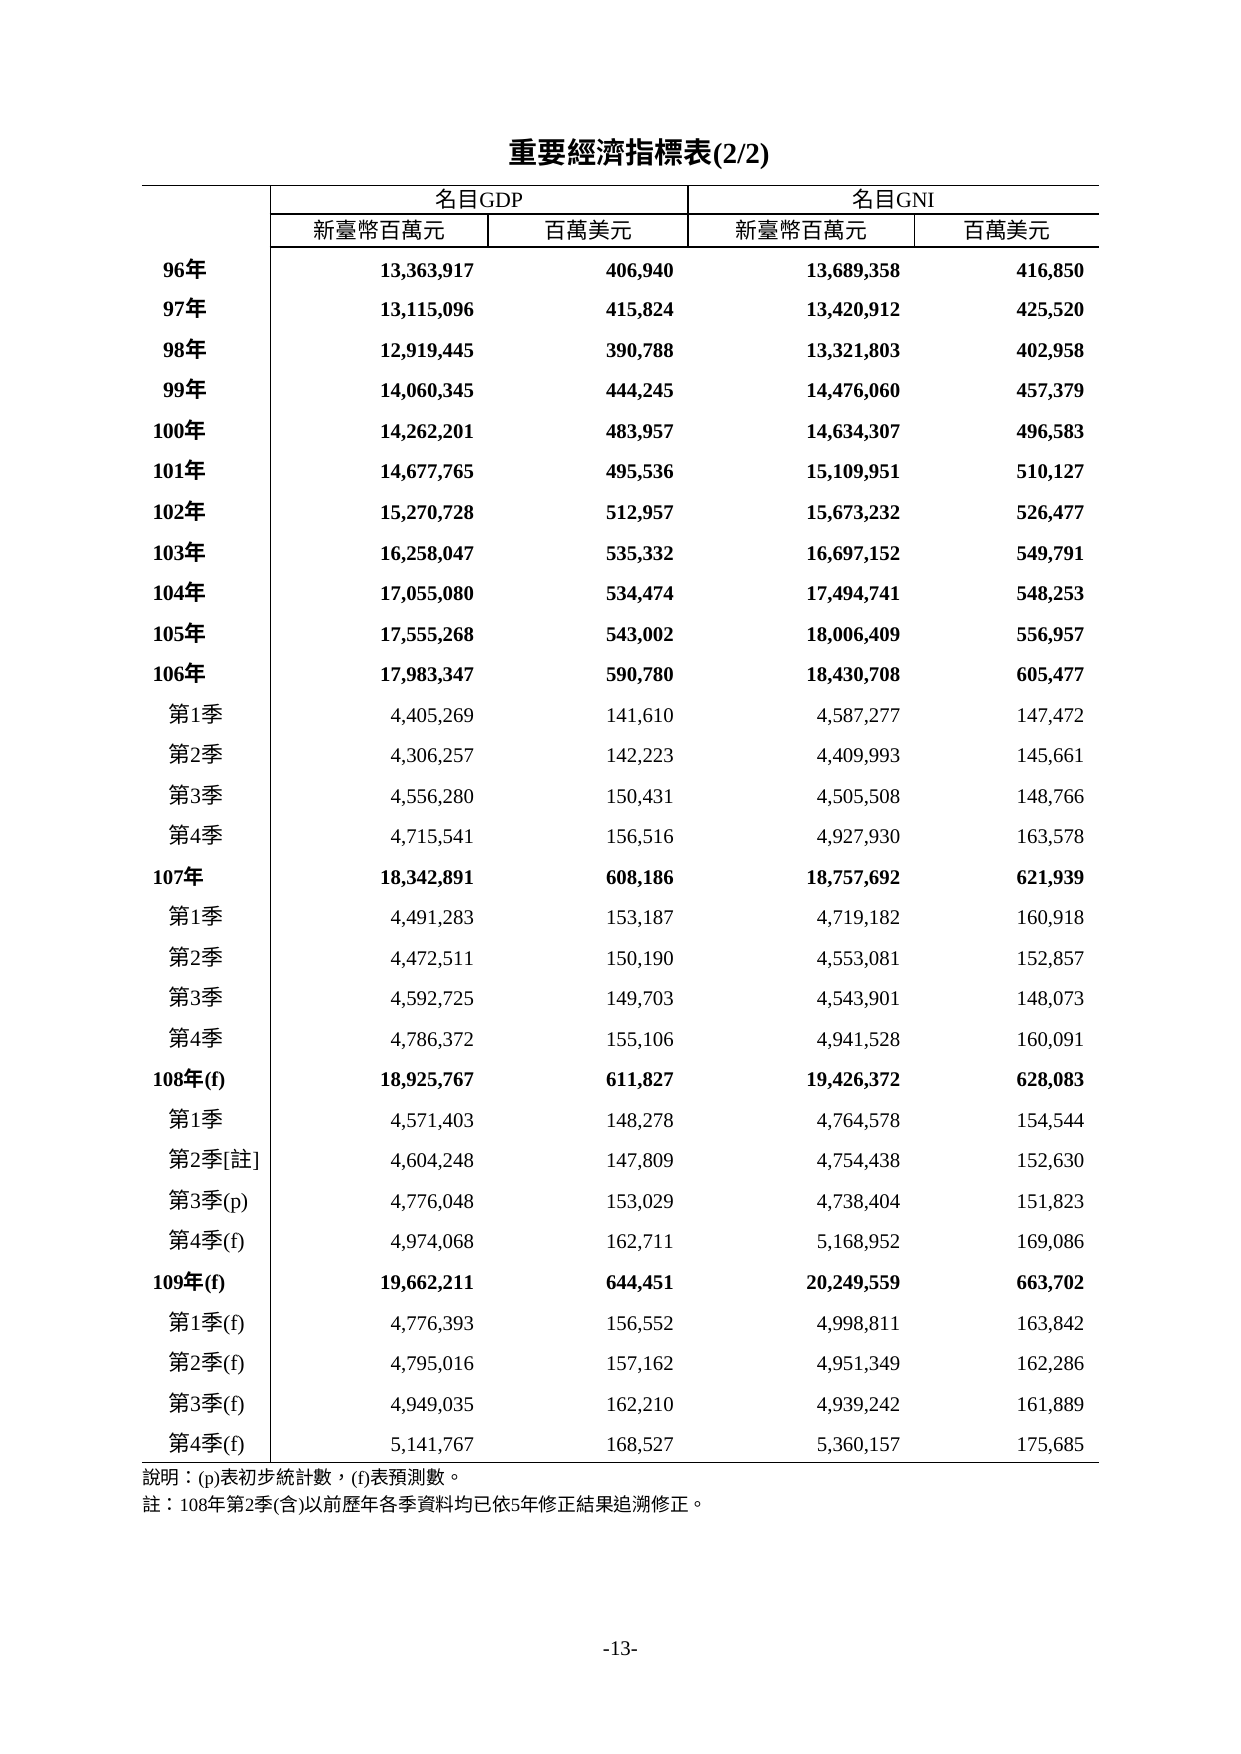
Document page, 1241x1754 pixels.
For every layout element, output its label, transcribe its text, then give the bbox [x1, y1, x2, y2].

table_cell 18,925,767 [271, 1057, 488, 1097]
table_cell 4,949,035 [271, 1381, 488, 1421]
table_cell 新臺幣百萬元 [689, 215, 914, 246]
table_cell 98年 [142, 327, 270, 368]
table_cell 4,998,811 [688, 1300, 914, 1340]
table_cell 5,360,157 [688, 1421, 914, 1462]
table_cell 4,939,242 [688, 1381, 914, 1421]
table_cell 4,974,068 [271, 1219, 488, 1259]
table_cell 156,552 [488, 1300, 688, 1340]
table_cell 151,823 [915, 1178, 1098, 1219]
table_cell 457,379 [915, 368, 1098, 408]
table_cell 13,363,917 [271, 248, 488, 287]
table_cell 18,006,409 [688, 611, 914, 651]
table_cell 611,827 [488, 1057, 688, 1097]
table_cell 第3季 [142, 976, 270, 1016]
table_cell 4,472,511 [271, 935, 488, 976]
table_cell 104年 [142, 570, 270, 611]
table_cell 第1季 [142, 895, 270, 935]
table_cell 147,472 [915, 692, 1098, 732]
table_cell 4,719,182 [688, 895, 914, 935]
table_cell 97年 [142, 287, 270, 327]
table_cell 12,919,445 [271, 327, 488, 368]
table_cell 495,536 [488, 449, 688, 489]
table_cell 第3季(f) [142, 1381, 270, 1421]
table_cell 第2季 [142, 935, 270, 976]
table_cell 20,249,559 [688, 1259, 914, 1300]
table_cell 390,788 [488, 327, 688, 368]
table_cell 556,957 [915, 611, 1098, 651]
table_cell 549,791 [915, 530, 1098, 570]
table_cell 第2季[註] [142, 1138, 270, 1178]
table_cell 160,918 [915, 895, 1098, 935]
table_cell 590,780 [488, 651, 688, 692]
table_cell 15,109,951 [688, 449, 914, 489]
table_cell 5,141,767 [271, 1421, 488, 1462]
table_cell 第4季 [142, 814, 270, 854]
table_cell 4,776,393 [271, 1300, 488, 1340]
table_cell 663,702 [915, 1259, 1098, 1300]
text 說明：(p)表初步統計數，(f)表預測數。 [142, 1463, 1098, 1490]
table_cell 148,073 [915, 976, 1098, 1016]
table_cell 163,578 [915, 814, 1098, 854]
text 註：108年第2季(含)以前歷年各季資料均已依5年修正結果追溯修正。 [142, 1490, 1098, 1517]
table_cell 第4季 [142, 1016, 270, 1057]
table_cell 19,662,211 [271, 1259, 488, 1300]
table_cell 18,430,708 [688, 651, 914, 692]
table_cell 109年(f) [142, 1259, 270, 1300]
table_cell 535,332 [488, 530, 688, 570]
table_cell 13,420,912 [688, 287, 914, 327]
table_cell 152,630 [915, 1138, 1098, 1178]
table_cell 153,187 [488, 895, 688, 935]
table_cell 13,689,358 [688, 248, 914, 287]
table_cell 156,516 [488, 814, 688, 854]
table_cell 163,842 [915, 1300, 1098, 1340]
table_cell 148,766 [915, 773, 1098, 813]
table_cell 14,634,307 [688, 408, 914, 449]
table_cell 510,127 [915, 449, 1098, 489]
text 重要經濟指標表(2/2) [179, 130, 1098, 172]
table_cell 15,270,728 [271, 489, 488, 530]
table_cell 百萬美元 [489, 215, 687, 246]
table_cell 175,685 [915, 1421, 1098, 1462]
table_cell 第2季 [142, 733, 270, 773]
table_cell 483,957 [488, 408, 688, 449]
table_cell 141,610 [488, 692, 688, 732]
table_cell 108年(f) [142, 1057, 270, 1097]
table_cell 17,555,268 [271, 611, 488, 651]
table_cell 17,983,347 [271, 651, 488, 692]
table_cell 第1季 [142, 692, 270, 732]
table_cell 4,543,901 [688, 976, 914, 1016]
table_cell 新臺幣百萬元 [271, 215, 487, 246]
table_cell 4,927,930 [688, 814, 914, 854]
table_cell 第1季(f) [142, 1300, 270, 1340]
table_cell 155,106 [488, 1016, 688, 1057]
table_header [142, 186, 270, 246]
table_cell 18,757,692 [688, 854, 914, 894]
table_cell 103年 [142, 530, 270, 570]
table_cell 第2季(f) [142, 1340, 270, 1381]
table_cell 107年 [142, 854, 270, 894]
table_cell 526,477 [915, 489, 1098, 530]
table_cell 105年 [142, 611, 270, 651]
table_cell 15,673,232 [688, 489, 914, 530]
table_cell 16,697,152 [688, 530, 914, 570]
table_cell 157,162 [488, 1340, 688, 1381]
table_header 名目GDP [271, 186, 687, 213]
table_cell 第1季 [142, 1097, 270, 1138]
table_cell 150,431 [488, 773, 688, 813]
table_cell 444,245 [488, 368, 688, 408]
table_cell 4,553,081 [688, 935, 914, 976]
table_cell 496,583 [915, 408, 1098, 449]
table_cell 548,253 [915, 570, 1098, 611]
table_cell 416,850 [915, 248, 1098, 287]
table_cell 4,795,016 [271, 1340, 488, 1381]
table_cell 100年 [142, 408, 270, 449]
table_cell 543,002 [488, 611, 688, 651]
table_cell 168,527 [488, 1421, 688, 1462]
table_cell 621,939 [915, 854, 1098, 894]
table_cell 406,940 [488, 248, 688, 287]
table_cell 628,083 [915, 1057, 1098, 1097]
table_cell 13,115,096 [271, 287, 488, 327]
table_cell 4,754,438 [688, 1138, 914, 1178]
table_cell 4,505,508 [688, 773, 914, 813]
table_cell 百萬美元 [915, 215, 1098, 246]
table_cell 608,186 [488, 854, 688, 894]
table_cell 第4季(f) [142, 1421, 270, 1462]
table_cell 145,661 [915, 733, 1098, 773]
table_cell 162,210 [488, 1381, 688, 1421]
table_cell 162,286 [915, 1340, 1098, 1381]
table_cell 14,060,345 [271, 368, 488, 408]
table_cell 605,477 [915, 651, 1098, 692]
table_cell 153,029 [488, 1178, 688, 1219]
table_cell 150,190 [488, 935, 688, 976]
table_cell 16,258,047 [271, 530, 488, 570]
table_cell 99年 [142, 368, 270, 408]
table_cell 第3季(p) [142, 1178, 270, 1219]
table_cell 162,711 [488, 1219, 688, 1259]
table_cell 4,715,541 [271, 814, 488, 854]
table_cell 425,520 [915, 287, 1098, 327]
table_cell 644,451 [488, 1259, 688, 1300]
table_cell 17,055,080 [271, 570, 488, 611]
table_cell 4,306,257 [271, 733, 488, 773]
table_cell 4,556,280 [271, 773, 488, 813]
table_cell 4,941,528 [688, 1016, 914, 1057]
table_cell 14,677,765 [271, 449, 488, 489]
table_cell 534,474 [488, 570, 688, 611]
table_cell 19,426,372 [688, 1057, 914, 1097]
table_cell 4,571,403 [271, 1097, 488, 1138]
table_cell 415,824 [488, 287, 688, 327]
table_cell 152,857 [915, 935, 1098, 976]
table_cell 96年 [142, 246, 270, 287]
table_cell 4,491,283 [271, 895, 488, 935]
table_cell 169,086 [915, 1219, 1098, 1259]
table_cell 4,738,404 [688, 1178, 914, 1219]
table_cell 101年 [142, 449, 270, 489]
table_cell 4,604,248 [271, 1138, 488, 1178]
table_cell 512,957 [488, 489, 688, 530]
table_cell 4,786,372 [271, 1016, 488, 1057]
table_cell 第3季 [142, 773, 270, 813]
table_cell 147,809 [488, 1138, 688, 1178]
table_cell 154,544 [915, 1097, 1098, 1138]
table_cell 14,476,060 [688, 368, 914, 408]
table_cell 148,278 [488, 1097, 688, 1138]
table_cell 106年 [142, 651, 270, 692]
table_cell 4,405,269 [271, 692, 488, 732]
table_header 名目GNI [689, 186, 1098, 213]
table_cell 160,091 [915, 1016, 1098, 1057]
table_cell 4,951,349 [688, 1340, 914, 1381]
table_cell 14,262,201 [271, 408, 488, 449]
table_cell 4,409,993 [688, 733, 914, 773]
table_cell 17,494,741 [688, 570, 914, 611]
table_cell 4,764,578 [688, 1097, 914, 1138]
table_cell 13,321,803 [688, 327, 914, 368]
table_cell 102年 [142, 489, 270, 530]
table_cell 第4季(f) [142, 1219, 270, 1259]
table_cell 4,776,048 [271, 1178, 488, 1219]
table_cell 142,223 [488, 733, 688, 773]
table_cell 161,889 [915, 1381, 1098, 1421]
table_cell 4,592,725 [271, 976, 488, 1016]
table_cell 5,168,952 [688, 1219, 914, 1259]
table_cell 18,342,891 [271, 854, 488, 894]
table_cell 4,587,277 [688, 692, 914, 732]
table_cell 149,703 [488, 976, 688, 1016]
table_cell 402,958 [915, 327, 1098, 368]
